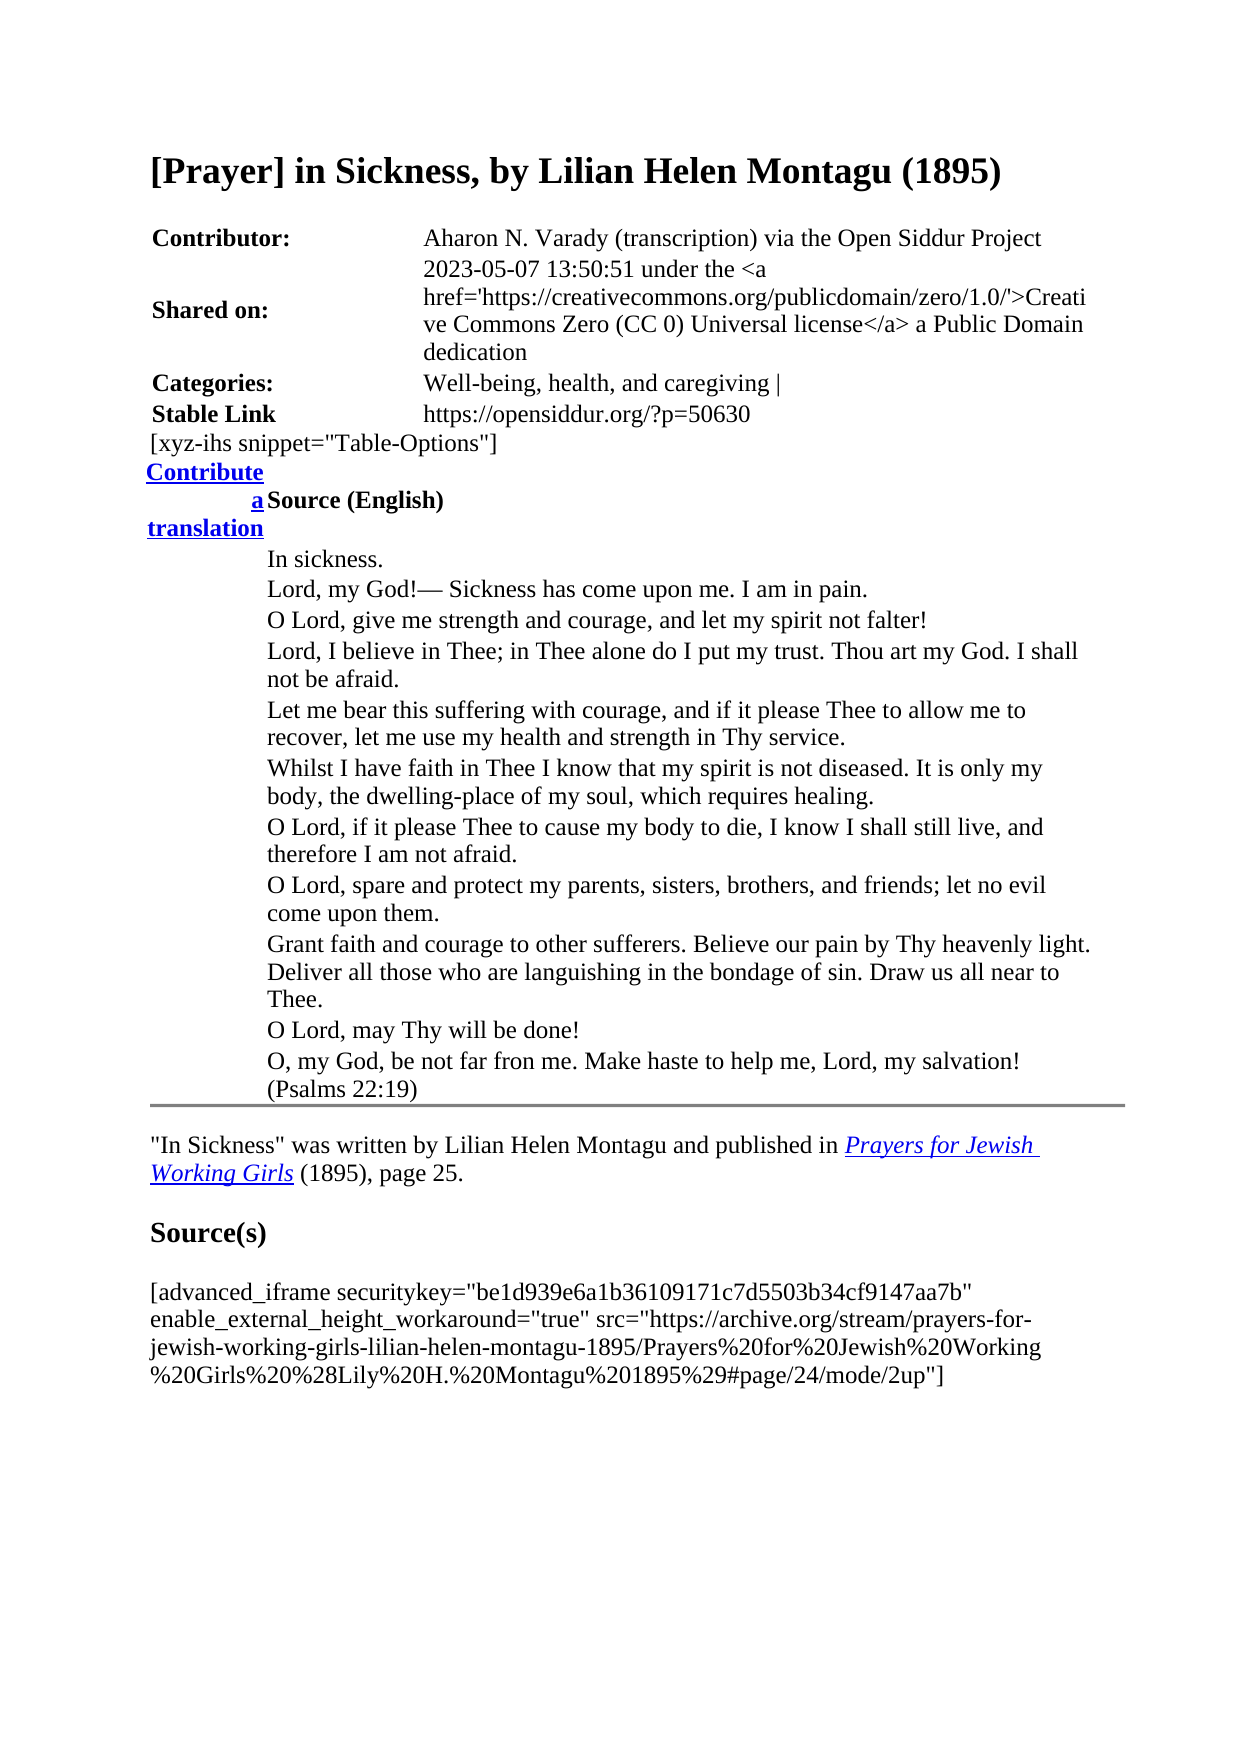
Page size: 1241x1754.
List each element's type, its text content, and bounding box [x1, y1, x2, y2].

subtitle [Prayer] in Sickness, by Lilian Helen Montagu (1895) [150, 150, 1090, 192]
table_cell [135, 870, 265, 928]
table_cell O, my God, be not far fron me. Make haste to help me, Lord, my salvation! (Psalms 22:19) [265, 1045, 1105, 1103]
table_cell In sickness. [265, 543, 1105, 574]
table_cell Categories: [150, 368, 421, 398]
table_cell O Lord, if it please Thee to cause my body to die, I know I shall still live, and therefore I am not afraid. [265, 811, 1105, 870]
text [advanced_iframe securitykey="be1d939e6a1b36109171c7d5503b34cf9147aa7b" enable_external_height_workaround="true" src="https://archive.org/stream/prayers-for-jewish-working-girls-lilian-helen-montagu-1895/Prayers%20for%20Jewish%20Working%20Girls%20%28Lily%20H.%20Montagu%201895%29#page/24/mode/2up"] [150, 1278, 1090, 1389]
table_cell [135, 605, 265, 636]
table_cell Whilst I have faith in Thee I know that my spirit is not diseased. It is only my body, the dwelling-place of my soul, which requires healing. [265, 753, 1105, 811]
table_cell [135, 928, 265, 1014]
text [xyz-ihs snippet="Table-Options"] [150, 429, 1090, 457]
table_cell [135, 753, 265, 811]
table_cell [135, 574, 265, 605]
table_cell Lord, my God!— Sickness has come upon me. I am in pain. [265, 574, 1105, 605]
text "In Sickness" was written by Lilian Helen Montagu and published in Prayers for Jewish Working Girls (1895), page 25. [150, 1132, 1090, 1187]
table_cell O Lord, give me strength and courage, and let my spirit not falter! [265, 605, 1105, 636]
table_cell [135, 694, 265, 753]
table_cell [135, 1045, 265, 1104]
table_header Source (English) [265, 457, 1105, 543]
table_cell [135, 1015, 265, 1045]
table_cell [135, 811, 265, 870]
table_cell O Lord, spare and protect my parents, sisters, brothers, and friends; let no evil come upon them. [265, 870, 1105, 928]
table_cell Well-being, health, and caregiving | [421, 368, 1090, 398]
table_cell https://opensiddur.org/?p=50630 [421, 398, 1090, 429]
table_cell Grant faith and courage to other sufferers. Believe our pain by Thy heavenly light. Deliver all those who are languishing in the bondage of sin. Draw us all near to Thee. [265, 928, 1105, 1014]
table_cell Stable Link [150, 398, 421, 429]
subtitle Source(s) [150, 1216, 1090, 1249]
table_cell Lord, I believe in Thee; in Thee alone do I put my trust. Thou art my God. I shall not be afraid. [265, 636, 1105, 694]
table_cell [135, 543, 265, 574]
table_cell Let me bear this suffering with courage, and if it please Thee to allow me to recover, let me use my health and strength in Thy service. [265, 694, 1105, 753]
table_cell 2023-05-07 13:50:51 under the <a href='https://creativecommons.org/publicdomain/zero/1.0/'>Creative Commons Zero (CC 0) Universal license</a> a Public Domain dedication [421, 254, 1090, 367]
table_header Contributor: [150, 223, 421, 253]
table_header Aharon N. Varady (transcription) via the Open Siddur Project [421, 223, 1090, 253]
table_cell O Lord, may Thy will be done! [265, 1015, 1105, 1045]
table_cell Shared on: [150, 254, 421, 367]
table_cell [135, 636, 265, 694]
table_header Contribute a translation [135, 457, 265, 543]
